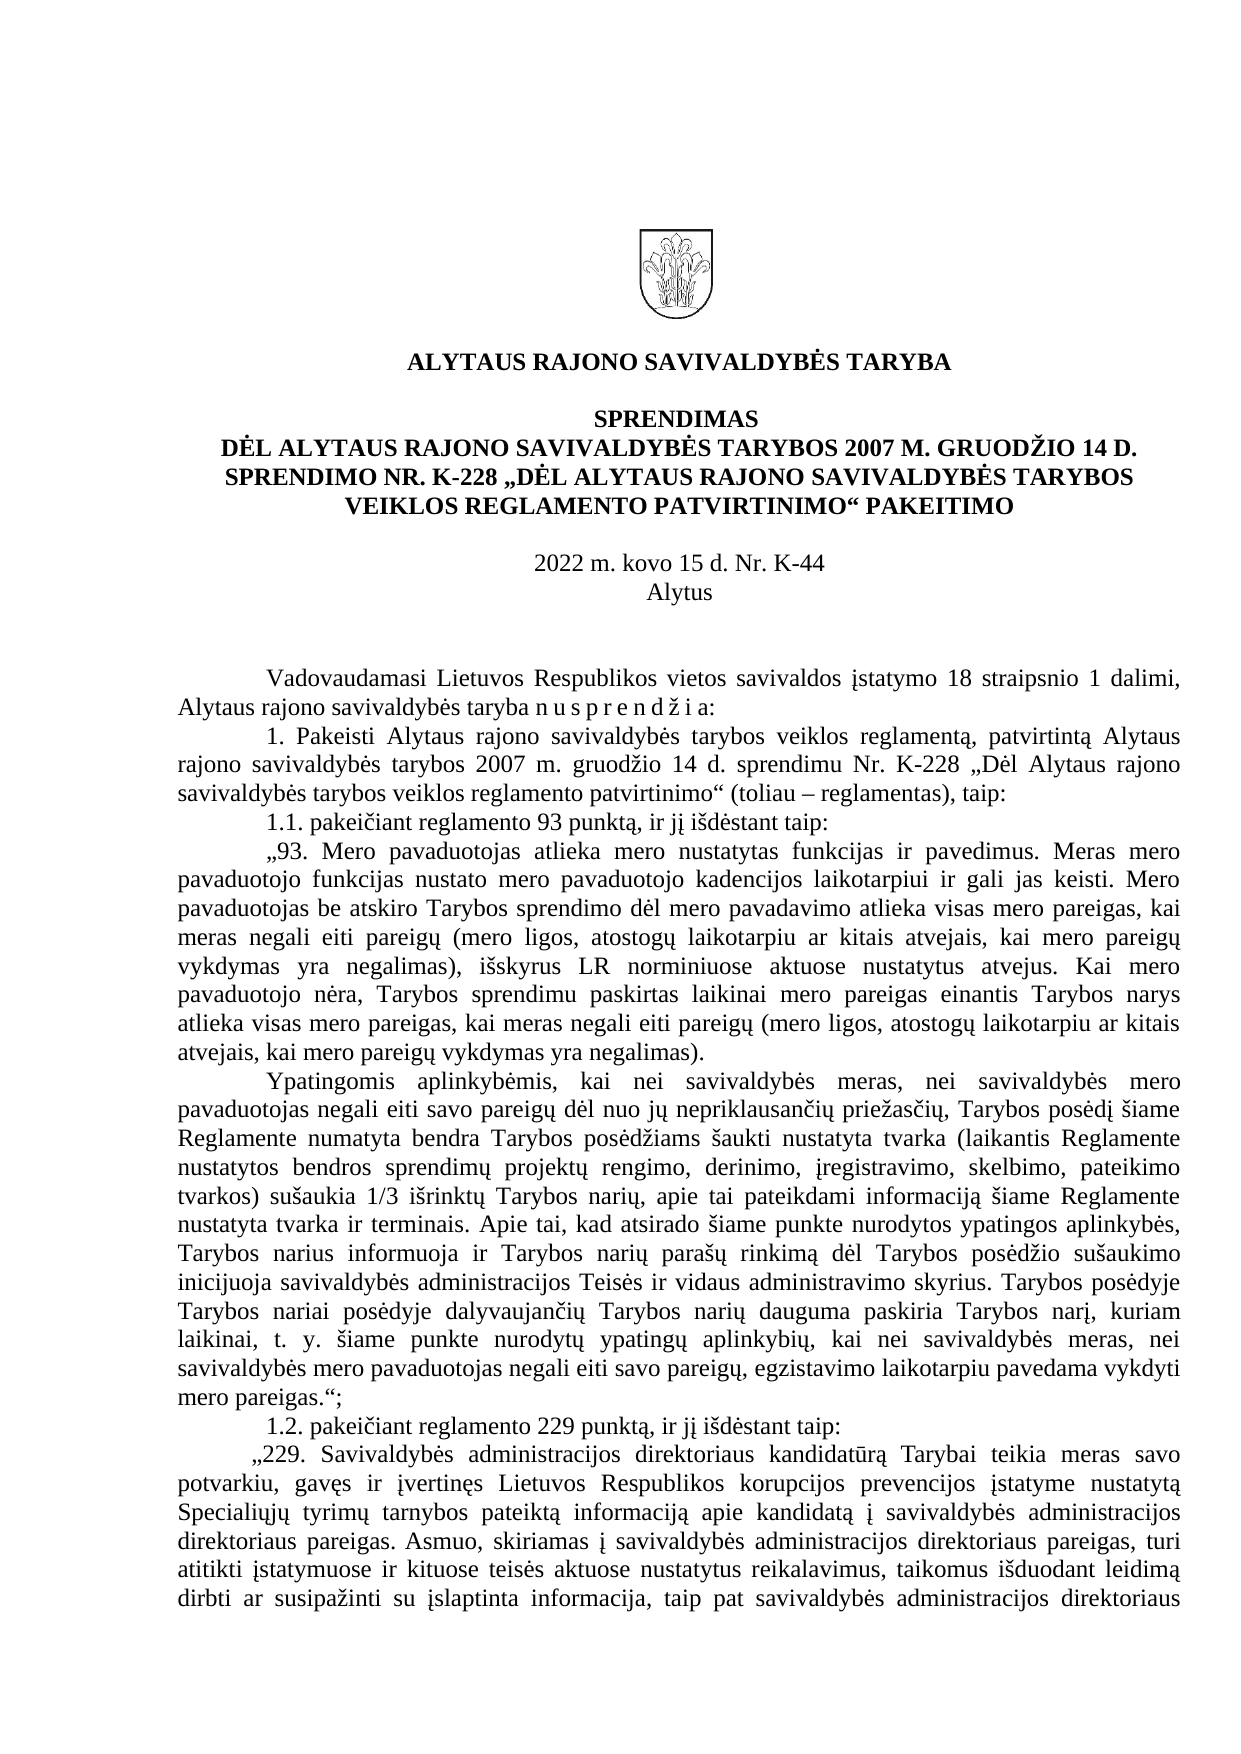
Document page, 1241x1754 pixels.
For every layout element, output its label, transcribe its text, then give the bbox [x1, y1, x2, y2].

text 1. Pakeisti Alytaus rajono savivaldybės tarybos veiklos reglamentą, patvirtintą Alytaus rajono savivaldybės tarybos 2007 m. gruodžio 14 d. sprendimu Nr. K-228 „Dėl Alytaus rajono savivaldybės tarybos veiklos reglamento patvirtinimo“ (toliau – reglamentas), taip: [177, 721, 1181, 807]
text Ypatingomis aplinkybėmis, kai nei savivaldybės meras, nei savivaldybės mero pavaduotojas negali eiti savo pareigų dėl nuo jų nepriklausančių priežasčių, Tarybos posėdį šiame Reglamente numatyta bendra Tarybos posėdžiams šaukti nustatyta tvarka (laikantis Reglamente nustatytos bendros sprendimų projektų rengimo, derinimo, įregistravimo, skelbimo, pateikimo tvarkos) sušaukia 1/3 išrinktų Tarybos narių, apie tai pateikdami informaciją šiame Reglamente nustatyta tvarka ir terminais. Apie tai, kad atsirado šiame punkte nurodytos ypatingos aplinkybės, Tarybos narius informuoja ir Tarybos narių parašų rinkimą dėl Tarybos posėdžio sušaukimo inicijuoja savivaldybės administracijos Teisės ir vidaus administravimo skyrius. Tarybos posėdyje Tarybos nariai posėdyje dalyvaujančių Tarybos narių dauguma paskiria Tarybos narį, kuriam laikinai, t. y. šiame punkte nurodytų ypatingų aplinkybių, kai nei savivaldybės meras, nei savivaldybės mero pavaduotojas negali eiti savo pareigų, egzistavimo laikotarpiu pavedama vykdyti mero pareigas.“; [177, 1066, 1181, 1411]
text „229. Savivaldybės administracijos direktoriaus kandidatūrą Tarybai teikia meras savo potvarkiu, gavęs ir įvertinęs Lietuvos Respublikos korupcijos prevencijos įstatyme nustatytą Specialiųjų tyrimų tarnybos pateiktą informaciją apie kandidatą į savivaldybės administracijos direktoriaus pareigas. Asmuo, skiriamas į savivaldybės administracijos direktoriaus pareigas, turi atitikti įstatymuose ir kituose teisės aktuose nustatytus reikalavimus, taikomus išduodant leidimą dirbti ar susipažinti su įslaptinta informacija, taip pat savivaldybės administracijos direktoriaus [177, 1439, 1181, 1612]
text Vadovaudamasi Lietuvos Respublikos vietos savivaldos įstatymo 18 straipsnio 1 dalimi, Alytaus rajono savivaldybės taryba nusprendžia: [177, 663, 1181, 721]
text ALYTAUS RAJONO SAVIVALDYBĖS TARYBA [177, 347, 1181, 376]
text Alytus [177, 577, 1181, 606]
text 2022 m. kovo 15 d. Nr. K-44 [177, 548, 1181, 577]
text DĖL ALYTAUS RAJONO SAVIVALDYBĖS TARYBOS 2007 M. GRUODŽIO 14 D. SPRENDIMO NR. K-228 „DĖL ALYTAUS RAJONO SAVIVALDYBĖS TARYBOS VEIKLOS REGLAMENTO PATVIRTINIMO“ PAKEITIMO [177, 433, 1181, 519]
text SPRENDIMAS [177, 404, 1181, 433]
text 1.1. pakeičiant reglamento 93 punktą, ir jį išdėstant taip: [177, 807, 1181, 836]
text 1.2. pakeičiant reglamento 229 punktą, ir jį išdėstant taip: [177, 1411, 1181, 1439]
text „93. Mero pavaduotojas atlieka mero nustatytas funkcijas ir pavedimus. Meras mero pavaduotojo funkcijas nustato mero pavaduotojo kadencijos laikotarpiui ir gali jas keisti. Mero pavaduotojas be atskiro Tarybos sprendimo dėl mero pavadavimo atlieka visas mero pareigas, kai meras negali eiti pareigų (mero ligos, atostogų laikotarpiu ar kitais atvejais, kai mero pareigų vykdymas yra negalimas), išskyrus LR norminiuose aktuose nustatytus atvejus. Kai mero pavaduotojo nėra, Tarybos sprendimu paskirtas laikinai mero pareigas einantis Tarybos narys atlieka visas mero pareigas, kai meras negali eiti pareigų (mero ligos, atostogų laikotarpiu ar kitais atvejais, kai mero pareigų vykdymas yra negalimas). [177, 836, 1181, 1066]
